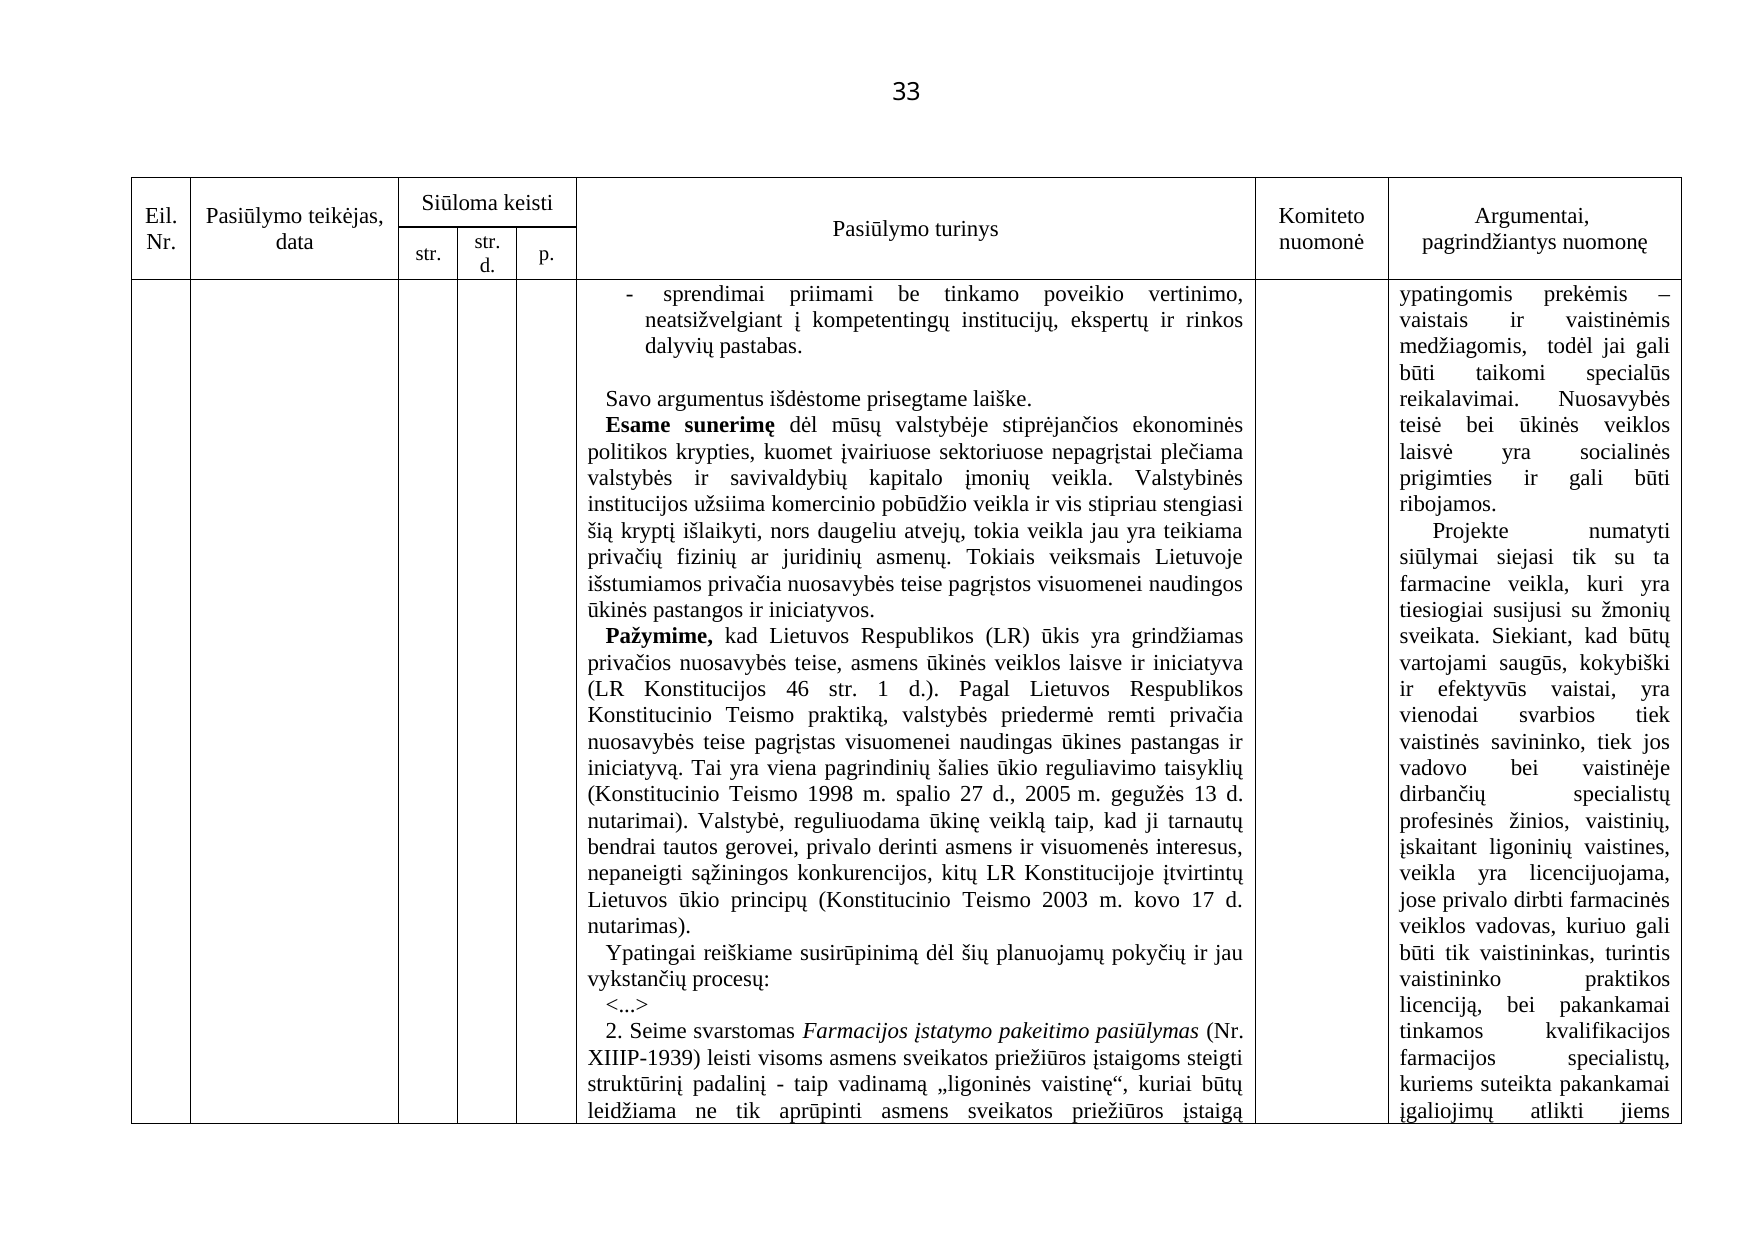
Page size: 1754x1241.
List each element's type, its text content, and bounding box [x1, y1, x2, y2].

table_cell [517, 280, 576, 1123]
table_header Komiteto nuomonė [1256, 178, 1388, 279]
table_header Argumentai, pagrindžiantys nuomonę [1389, 178, 1681, 279]
table_cell p. [517, 228, 576, 279]
table_cell [132, 280, 190, 1123]
table_header Pasiūlymo teikėjas, data [191, 178, 398, 279]
table_header Siūloma keisti [399, 178, 576, 226]
table_cell [399, 280, 457, 1123]
table_cell [191, 280, 398, 1123]
table_header Pasiūlymo turinys [577, 178, 1255, 279]
table_cell str. d. [458, 228, 516, 279]
table_cell str. [399, 228, 457, 279]
table_cell sprendimai priimami be tinkamo poveikio vertinimo, neatsižvelgiant į kompetentingų institucijų, ekspertų ir rinkos dalyvių pastabas. Savo argumentus išdėstome prisegtame laiške. Esame sunerimę dėl mūsų valstybėje stiprėjančios ekonominės politikos krypties, kuomet įvairiuose sektoriuose nepagrįstai plečiama valstybės ir savivaldybių kapitalo įmonių veikla. Valstybinės institucijos užsiima komercinio pobūdžio veikla ir vis stipriau stengiasi šią kryptį išlaikyti, nors daugeliu atvejų, tokia veikla jau yra teikiama privačių fizinių ar juridinių asmenų. Tokiais veiksmais Lietuvoje išstumiamos privačia nuosavybės teise pagrįstos visuomenei naudingos ūkinės pastangos ir iniciatyvos. Pažymime, kad Lietuvos Respublikos (LR) ūkis yra grindžiamas privačios nuosavybės teise, asmens ūkinės veiklos laisve ir iniciatyva (LR Konstitucijos 46 str. 1 d.). Pagal Lietuvos Respublikos Konstitucinio Teismo praktiką, valstybės priedermė remti privačia nuosavybės teise pagrįstas visuomenei naudingas ūkines pastangas ir iniciatyvą. Tai yra viena pagrindinių šalies ūkio reguliavimo taisyklių (Konstitucinio Teismo 1998 m. spalio 27 d., 2005 m. gegužės 13 d. nutarimai). Valstybė, reguliuodama ūkinę veiklą taip, kad ji tarnautų bendrai tautos gerovei, privalo derinti asmens ir visuomenės interesus, nepaneigti sąžiningos konkurencijos, kitų LR Konstitucijoje įtvirtintų Lietuvos ūkio principų (Konstitucinio Teismo 2003 m. kovo 17 d. nutarimas). Ypatingai reiškiame susirūpinimą dėl šių planuojamų pokyčių ir jau vykstančių procesų: <...> 2. Seime svarstomas Farmacijos įstatymo pakeitimo pasiūlymas (Nr. XIIIP-1939) leisti visoms asmens sveikatos priežiūros įstaigoms steigti struktūrinį padalinį - taip vadinamą „ligoninės vaistinę“, kuriai būtų leidžiama ne tik aprūpinti asmens sveikatos priežiūros įstaigą [577, 280, 1255, 1123]
table_cell [458, 280, 516, 1123]
table_cell ypatingomis prekėmis – vaistais ir vaistinėmis medžiagomis, todėl jai gali būti taikomi specialūs reikalavimai. Nuosavybės teisė bei ūkinės veiklos laisvė yra socialinės prigimties ir gali būti ribojamos. Projekte numatyti siūlymai siejasi tik su ta farmacine veikla, kuri yra tiesiogiai susijusi su žmonių sveikata. Siekiant, kad būtų vartojami saugūs, kokybiški ir efektyvūs vaistai, yra vienodai svarbios tiek vaistinės savininko, tiek jos vadovo bei vaistinėje dirbančių specialistų profesinės žinios, vaistinių, įskaitant ligoninių vaistines, veikla yra licencijuojama, jose privalo dirbti farmacinės veiklos vadovas, kuriuo gali būti tik vaistininkas, turintis vaistininko praktikos licenciją, bei pakankamai tinkamos kvalifikacijos farmacijos specialistų, kuriems suteikta pakankamai įgaliojimų atlikti jiems [1389, 280, 1681, 1123]
table_cell [1256, 280, 1388, 1123]
table_header Eil. Nr. [132, 178, 190, 279]
